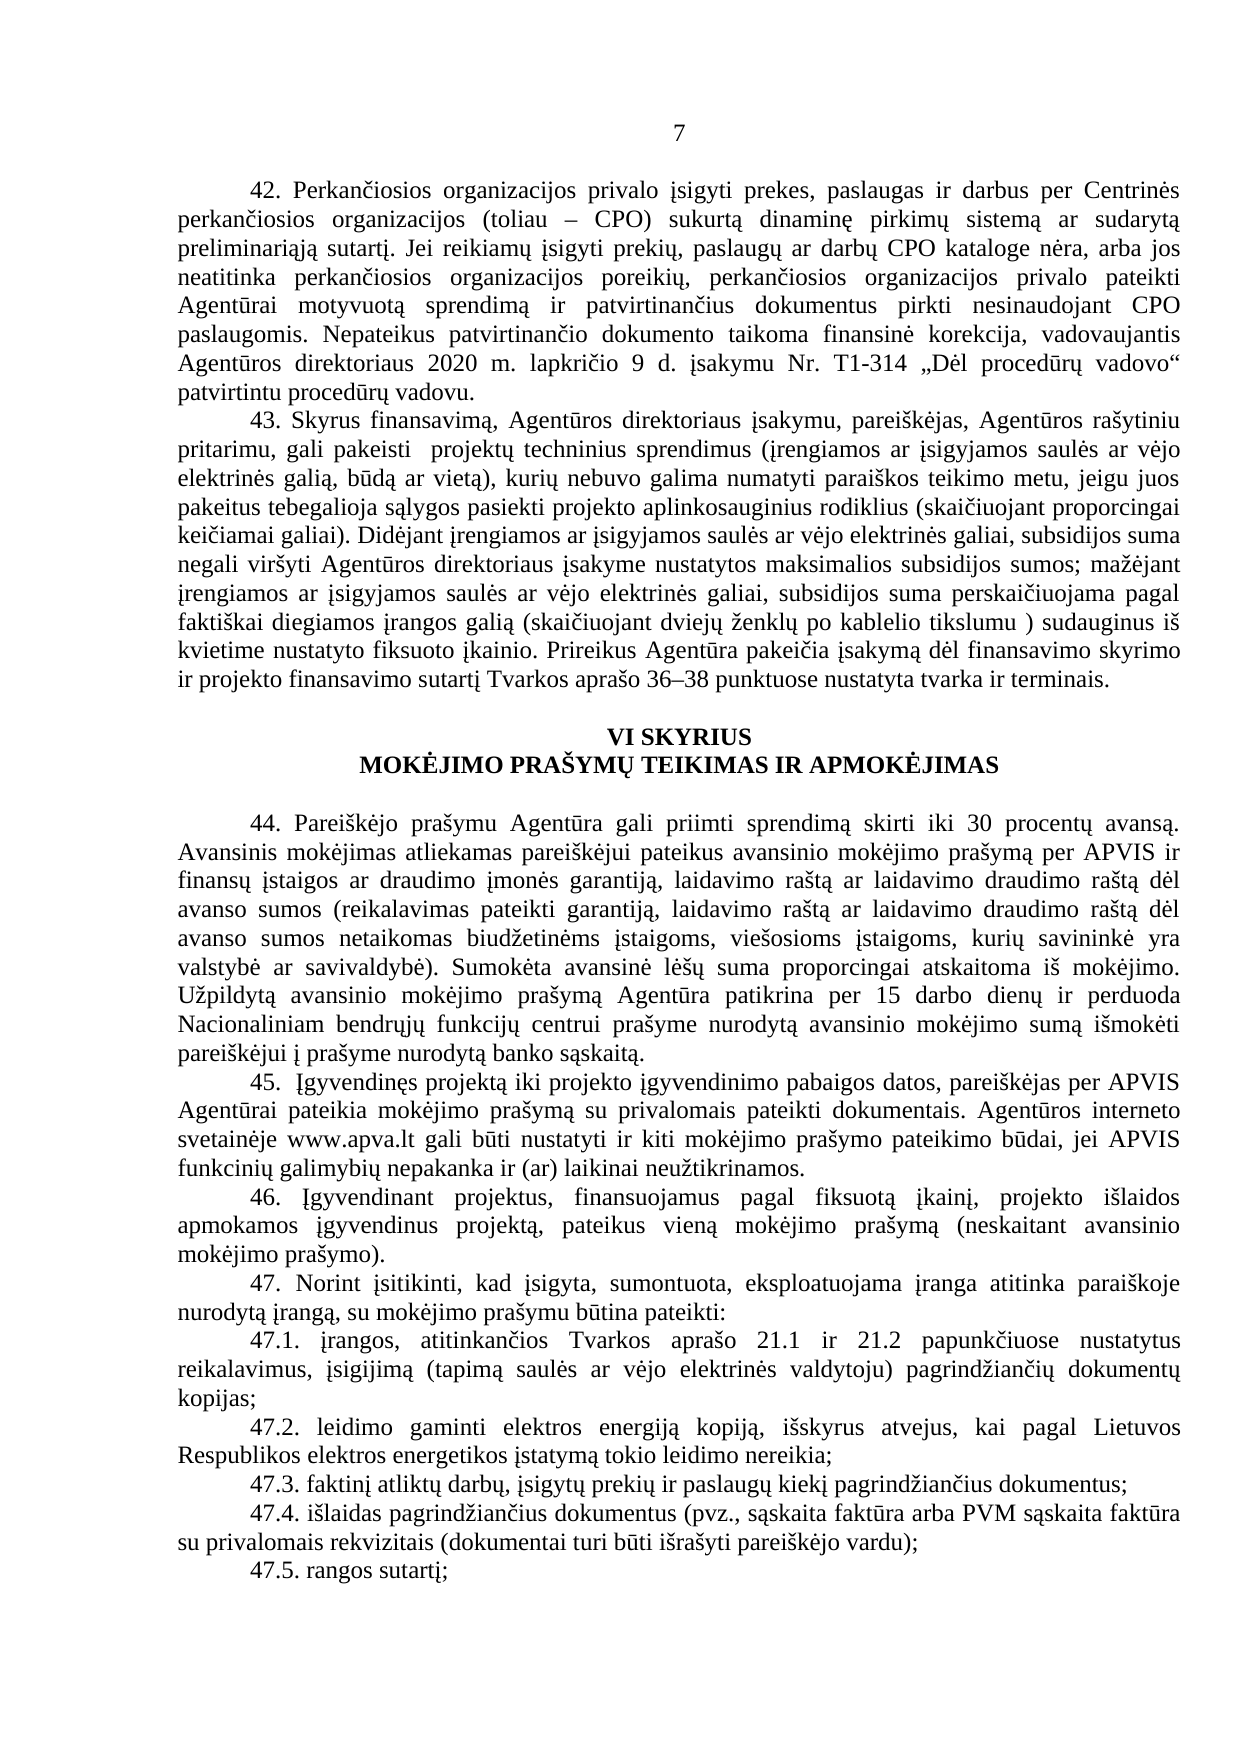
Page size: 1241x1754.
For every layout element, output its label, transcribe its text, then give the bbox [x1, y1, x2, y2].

text 47. Norint įsitikinti, kad įsigyta, sumontuota, eksploatuojama įranga atitinka paraiškoje nurodytą įrangą, su mokėjimo prašymu būtina pateikti: [177, 1268, 1181, 1326]
text 44. Pareiškėjo prašymu Agentūra gali priimti sprendimą skirti iki 30 procentų avansą. Avansinis mokėjimas atliekamas pareiškėjui pateikus avansinio mokėjimo prašymą per APVIS ir finansų įstaigos ar draudimo įmonės garantiją, laidavimo raštą ar laidavimo draudimo raštą dėl avanso sumos (reikalavimas pateikti garantiją, laidavimo raštą ar laidavimo draudimo raštą dėl avanso sumos netaikomas biudžetinėms įstaigoms, viešosioms įstaigoms, kurių savininkė yra valstybė ar savivaldybė). Sumokėta avansinė lėšų suma proporcingai atskaitoma iš mokėjimo. Užpildytą avansinio mokėjimo prašymą Agentūra patikrina per 15 darbo dienų ir perduoda Nacionaliniam bendrųjų funkcijų centrui prašyme nurodytą avansinio mokėjimo sumą išmokėti pareiškėjui į prašyme nurodytą banko sąskaitą. [177, 808, 1181, 1067]
text 42. Perkančiosios organizacijos privalo įsigyti prekes, paslaugas ir darbus per Centrinės perkančiosios organizacijos (toliau – CPO) sukurtą dinaminę pirkimų sistemą ar sudarytą preliminariąją sutartį. Jei reikiamų įsigyti prekių, paslaugų ar darbų CPO kataloge nėra, arba jos neatitinka perkančiosios organizacijos poreikių, perkančiosios organizacijos privalo pateikti Agentūrai motyvuotą sprendimą ir patvirtinančius dokumentus pirkti nesinaudojant CPO paslaugomis. Nepateikus patvirtinančio dokumento taikoma finansinė korekcija, vadovaujantis Agentūros direktoriaus 2020 m. lapkričio 9 d. įsakymu Nr. T1-314 „Dėl procedūrų vadovo“ patvirtintu procedūrų vadovu. [177, 176, 1181, 406]
text 45. Įgyvendinęs projektą iki projekto įgyvendinimo pabaigos datos, pareiškėjas per APVIS Agentūrai pateikia mokėjimo prašymą su privalomais pateikti dokumentais. Agentūros interneto svetainėje www.apva.lt gali būti nustatyti ir kiti mokėjimo prašymo pateikimo būdai, jei APVIS funkcinių galimybių nepakanka ir (ar) laikinai neužtikrinamos. [177, 1067, 1181, 1182]
text MOKĖJIMO PRAŠYMŲ TEIKIMAS IR APMOKĖJIMAS [177, 751, 1181, 779]
text 47.3. faktinį atliktų darbų, įsigytų prekių ir paslaugų kiekį pagrindžiančius dokumentus; [177, 1469, 1181, 1498]
text VI SKYRIUS [177, 722, 1181, 751]
text 47.5. rangos sutartį; [177, 1556, 1181, 1584]
text 47.2. leidimo gaminti elektros energiją kopiją, išskyrus atvejus, kai pagal Lietuvos Respublikos elektros energetikos įstatymą tokio leidimo nereikia; [177, 1412, 1181, 1469]
text 47.4. išlaidas pagrindžiančius dokumentus (pvz., sąskaita faktūra arba PVM sąskaita faktūra su privalomais rekvizitais (dokumentai turi būti išrašyti pareiškėjo vardu); [177, 1498, 1181, 1556]
text 47.1. įrangos, atitinkančios Tvarkos aprašo 21.1 ir 21.2 papunkčiuose nustatytus reikalavimus, įsigijimą (tapimą saulės ar vėjo elektrinės valdytoju) pagrindžiančių dokumentų kopijas; [177, 1326, 1181, 1412]
text 46. Įgyvendinant projektus, finansuojamus pagal fiksuotą įkainį, projekto išlaidos apmokamos įgyvendinus projektą, pateikus vieną mokėjimo prašymą (neskaitant avansinio mokėjimo prašymo). [177, 1182, 1181, 1268]
text 43. Skyrus finansavimą, Agentūros direktoriaus įsakymu, pareiškėjas, Agentūros rašytiniu pritarimu, gali pakeisti projektų techninius sprendimus (įrengiamos ar įsigyjamos saulės ar vėjo elektrinės galią, būdą ar vietą), kurių nebuvo galima numatyti paraiškos teikimo metu, jeigu juos pakeitus tebegalioja sąlygos pasiekti projekto aplinkosauginius rodiklius (skaičiuojant proporcingai keičiamai galiai). Didėjant įrengiamos ar įsigyjamos saulės ar vėjo elektrinės galiai, subsidijos suma negali viršyti Agentūros direktoriaus įsakyme nustatytos maksimalios subsidijos sumos; mažėjant įrengiamos ar įsigyjamos saulės ar vėjo elektrinės galiai, subsidijos suma perskaičiuojama pagal faktiškai diegiamos įrangos galią (skaičiuojant dviejų ženklų po kablelio tikslumu ) sudauginus iš kvietime nustatyto fiksuoto įkainio. Prireikus Agentūra pakeičia įsakymą dėl finansavimo skyrimo ir projekto finansavimo sutartį Tvarkos aprašo 36–38 punktuose nustatyta tvarka ir terminais. [177, 406, 1181, 693]
